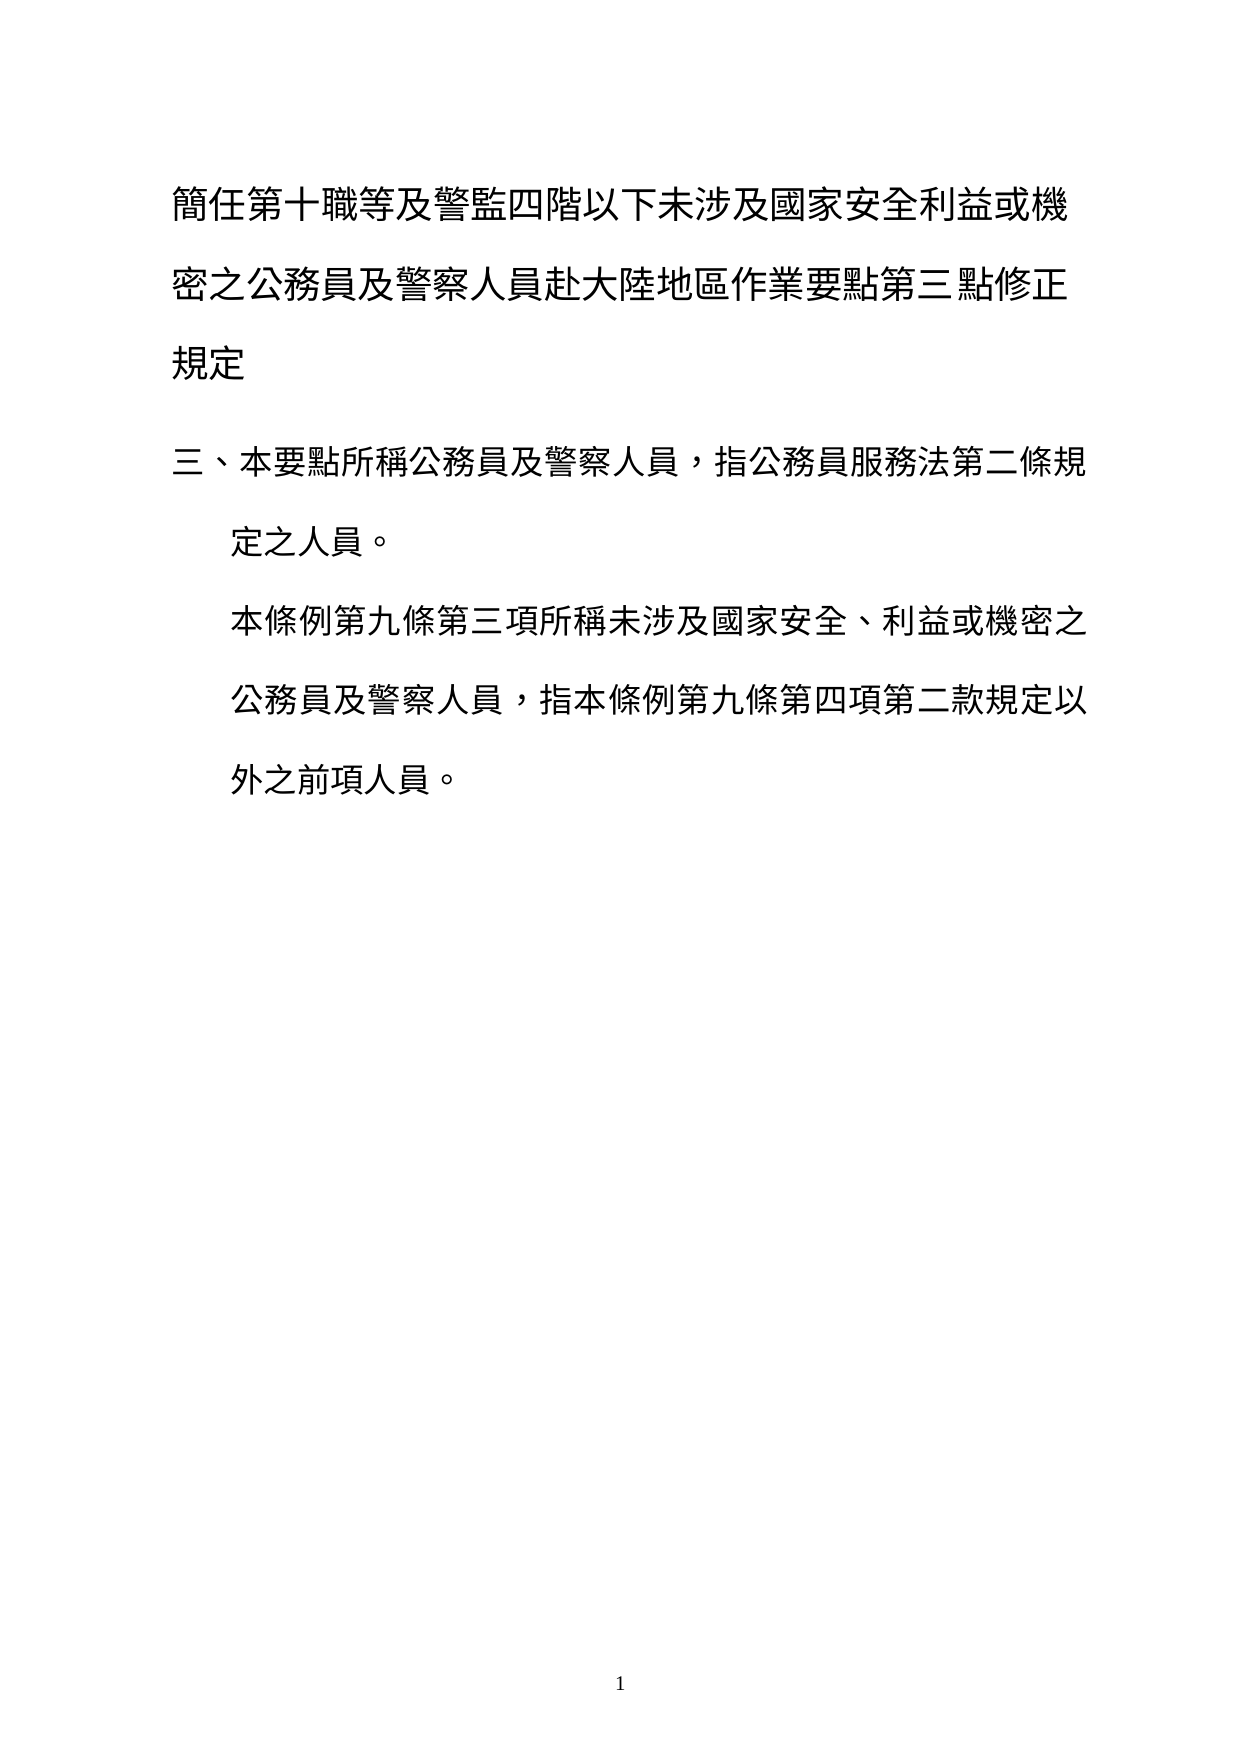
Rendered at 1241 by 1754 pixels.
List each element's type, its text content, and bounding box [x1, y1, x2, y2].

text 簡任第十職等及警監四階以下未涉及國家安全利益或機密之公務員及警察人員赴大陸地區作業要點第三點修正規定 [171, 163, 1069, 401]
text 本條例第九條第三項所稱未涉及國家安全、利益或機密之公務員及警察人員，指本條例第九條第四項第二款規定以外之前項人員。 [230, 579, 1089, 817]
text 三、本要點所稱公務員及警察人員，指公務員服務法第二條規定之人員。 [171, 421, 1089, 579]
